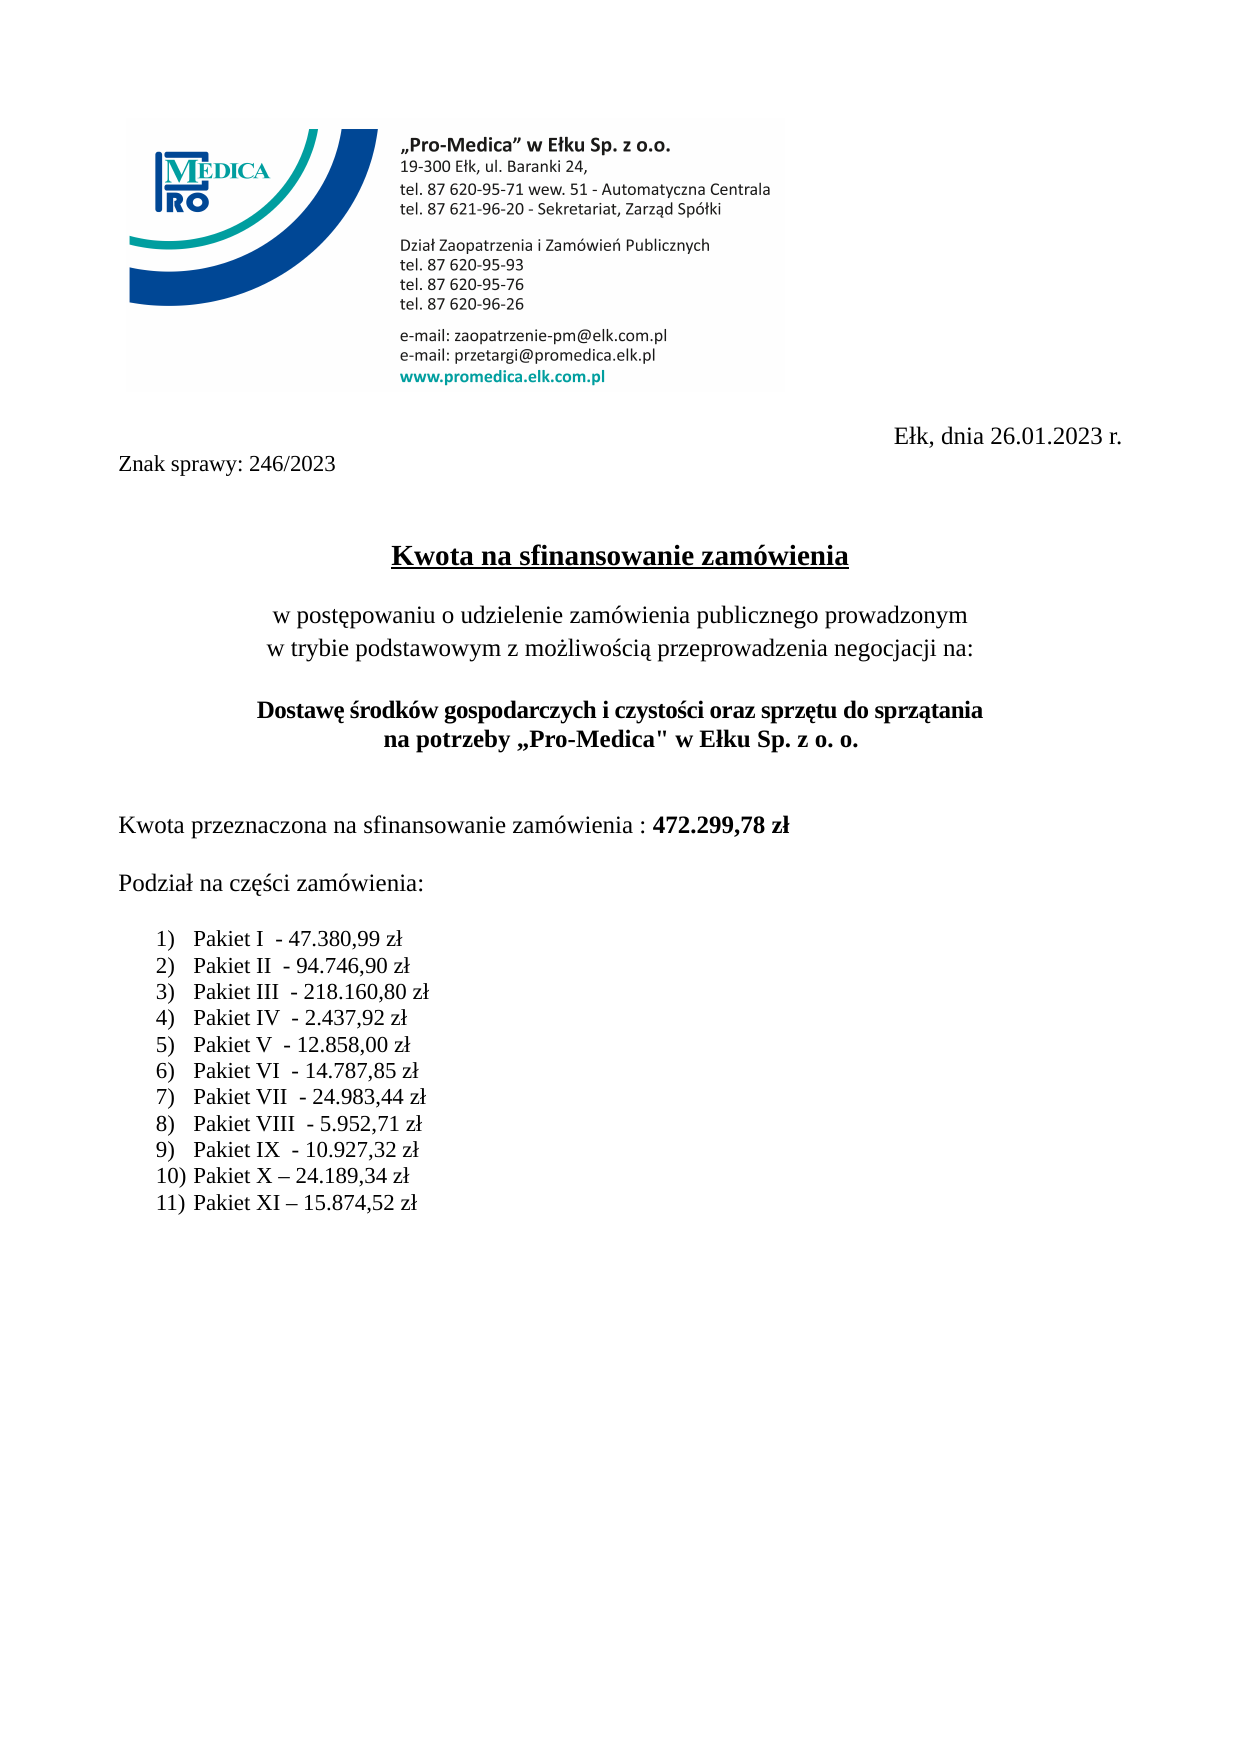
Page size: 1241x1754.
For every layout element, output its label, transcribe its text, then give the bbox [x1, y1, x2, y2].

text Znak sprawy: 246/2023 [118, 449, 1122, 476]
list Pakiet VI - 14.787,85 zł [156, 1057, 1122, 1083]
picture [125, 118, 785, 392]
list Pakiet VII - 24.983,44 zł [156, 1083, 1122, 1110]
text Ełk, dnia 26.01.2023 r. [118, 421, 1122, 449]
text na potrzeby „Pro-Medica" w Ełku Sp. z o. o. [120, 724, 1122, 753]
list Pakiet II - 94.746,90 zł [156, 952, 1122, 978]
list Pakiet III - 218.160,80 zł [156, 978, 1122, 1004]
text w trybie podstawowym z możliwością przeprowadzenia negocjacji na: [118, 633, 1122, 662]
text Kwota na sfinansowanie zamówienia [118, 538, 1122, 572]
list Pakiet IX - 10.927,32 zł [156, 1136, 1122, 1162]
text Podział na części zamówienia: [118, 868, 1122, 897]
list Pakiet IV - 2.437,92 zł [156, 1004, 1122, 1031]
list Pakiet I - 47.380,99 zł [156, 925, 1122, 952]
text Kwota przeznaczona na sfinansowanie zamówienia : 472.299,78 zł [118, 810, 1122, 839]
text w postępowaniu o udzielenie zamówienia publicznego prowadzonym [118, 601, 1122, 629]
list Pakiet X – 24.189,34 zł [156, 1162, 1122, 1189]
list Pakiet VIII - 5.952,71 zł [156, 1110, 1122, 1136]
text Dostawę środków gospodarczych i czystości oraz sprzętu do sprzątania [118, 695, 1122, 724]
list Pakiet XI – 15.874,52 zł [156, 1189, 1122, 1215]
list Pakiet V - 12.858,00 zł [156, 1031, 1122, 1057]
